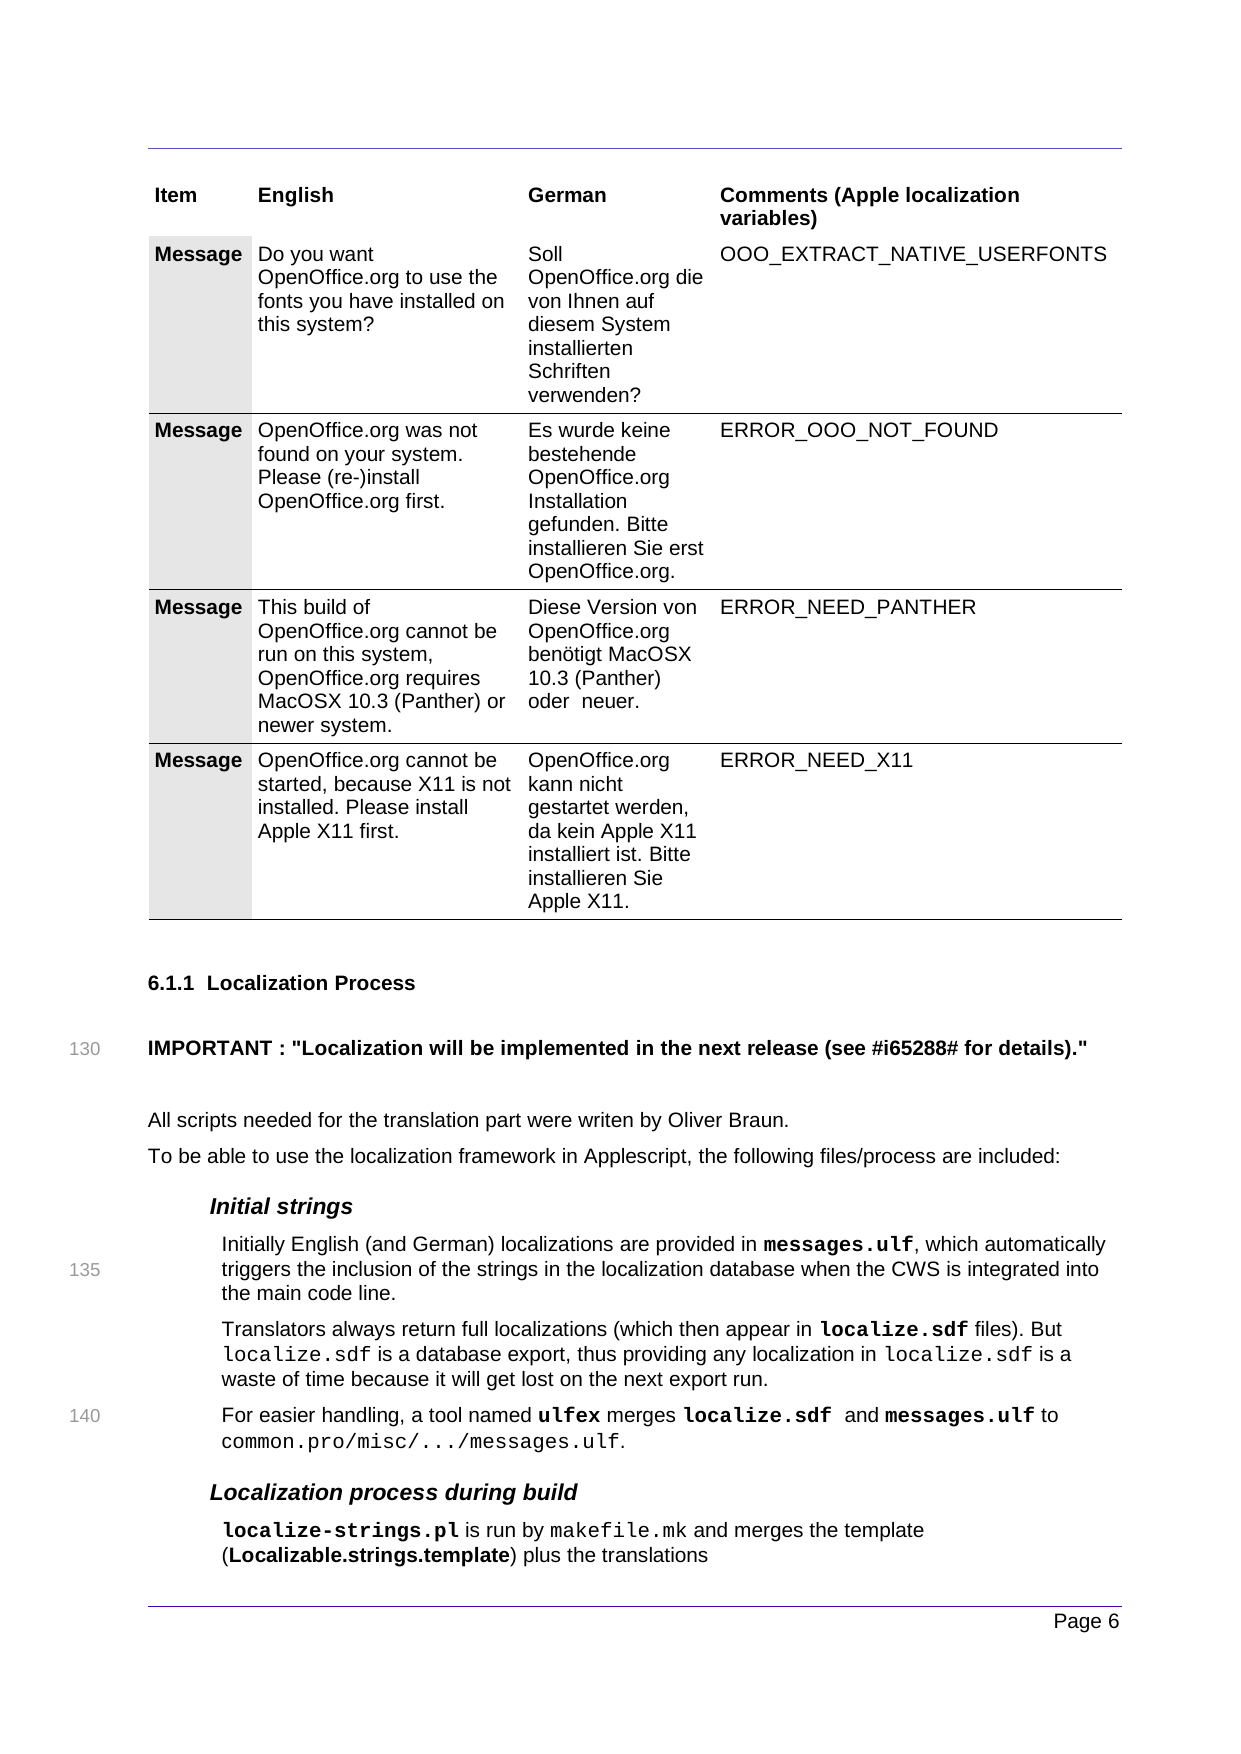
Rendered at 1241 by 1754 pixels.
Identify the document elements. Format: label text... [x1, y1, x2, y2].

table_cell Do you want OpenOffice.org to use the fonts you have installed on this system? [252, 236, 522, 413]
table_cell Diese Version von OpenOffice.org benötigt MacOSX 10.3 (Panther) oder neuer. [522, 590, 714, 743]
text To be able to use the localization framework in Applescript, the following files/process are included: [148, 1145, 1122, 1168]
table_header Item [149, 177, 252, 236]
table_header English [252, 177, 522, 236]
table_cell ERROR_NEED_PANTHER [714, 590, 1122, 743]
table_cell Message [149, 744, 252, 919]
table_cell OOO_EXTRACT_NATIVE_USERFONTS [714, 236, 1122, 413]
subtitle Initial strings [209, 1193, 1122, 1219]
table_cell Message [149, 590, 252, 743]
text For easier handling, a tool named ulfex merges localize.sdf and messages.ulf to common.pro/misc/.../messages.ulf. [221, 1404, 1122, 1455]
table_cell OpenOffice.org cannot be started, because X11 is not installed. Please install Apple X11 first. [252, 744, 522, 919]
text Translators always return full localizations (which then appear in localize.sdf files). But localize.sdf is a database export, thus providing any localization in localize.sdf is a waste of time because it will get lost on the next export run. [221, 1317, 1122, 1391]
subtitle Localization process during build [209, 1480, 1122, 1506]
table_cell OpenOffice.org kann nicht gestartet werden, da kein Apple X11 installiert ist. Bitte installieren Sie Apple X11. [522, 744, 714, 919]
table_cell Soll OpenOffice.org die von Ihnen auf diesem System installierten Schriften verwenden? [522, 236, 714, 413]
text All scripts needed for the translation part were writen by Oliver Braun. [148, 1109, 1122, 1132]
text Initially English (and German) localizations are provided in messages.ulf, which automatically triggers the inclusion of the strings in the localization database when the CWS is integrated into the main code line. [221, 1232, 1122, 1304]
table_header Comments (Apple localization variables) [714, 177, 1122, 236]
table_cell ERROR_OOO_NOT_FOUND [714, 414, 1122, 589]
table_cell Message [149, 414, 252, 589]
table_cell OpenOffice.org was not found on your system. Please (re-)install OpenOffice.org first. [252, 414, 522, 589]
table_cell ERROR_NEED_X11 [714, 744, 1122, 919]
text IMPORTANT : "Localization will be implemented in the next release (see #i65288# for details)." [148, 1037, 1122, 1060]
text localize-strings.pl is run by makefile.mk and merges the template (Localizable.strings.template) plus the translations [221, 1518, 1122, 1567]
table_cell Es wurde keine bestehende OpenOffice.org Installation gefunden. Bitte installieren Sie erst OpenOffice.org. [522, 414, 714, 589]
table_cell Message [149, 236, 252, 413]
table_header German [522, 177, 714, 236]
table_cell This build of OpenOffice.org cannot be run on this system, OpenOffice.org requires MacOSX 10.3 (Panther) or newer system. [252, 590, 522, 743]
subtitle Localization Process [148, 971, 1122, 995]
